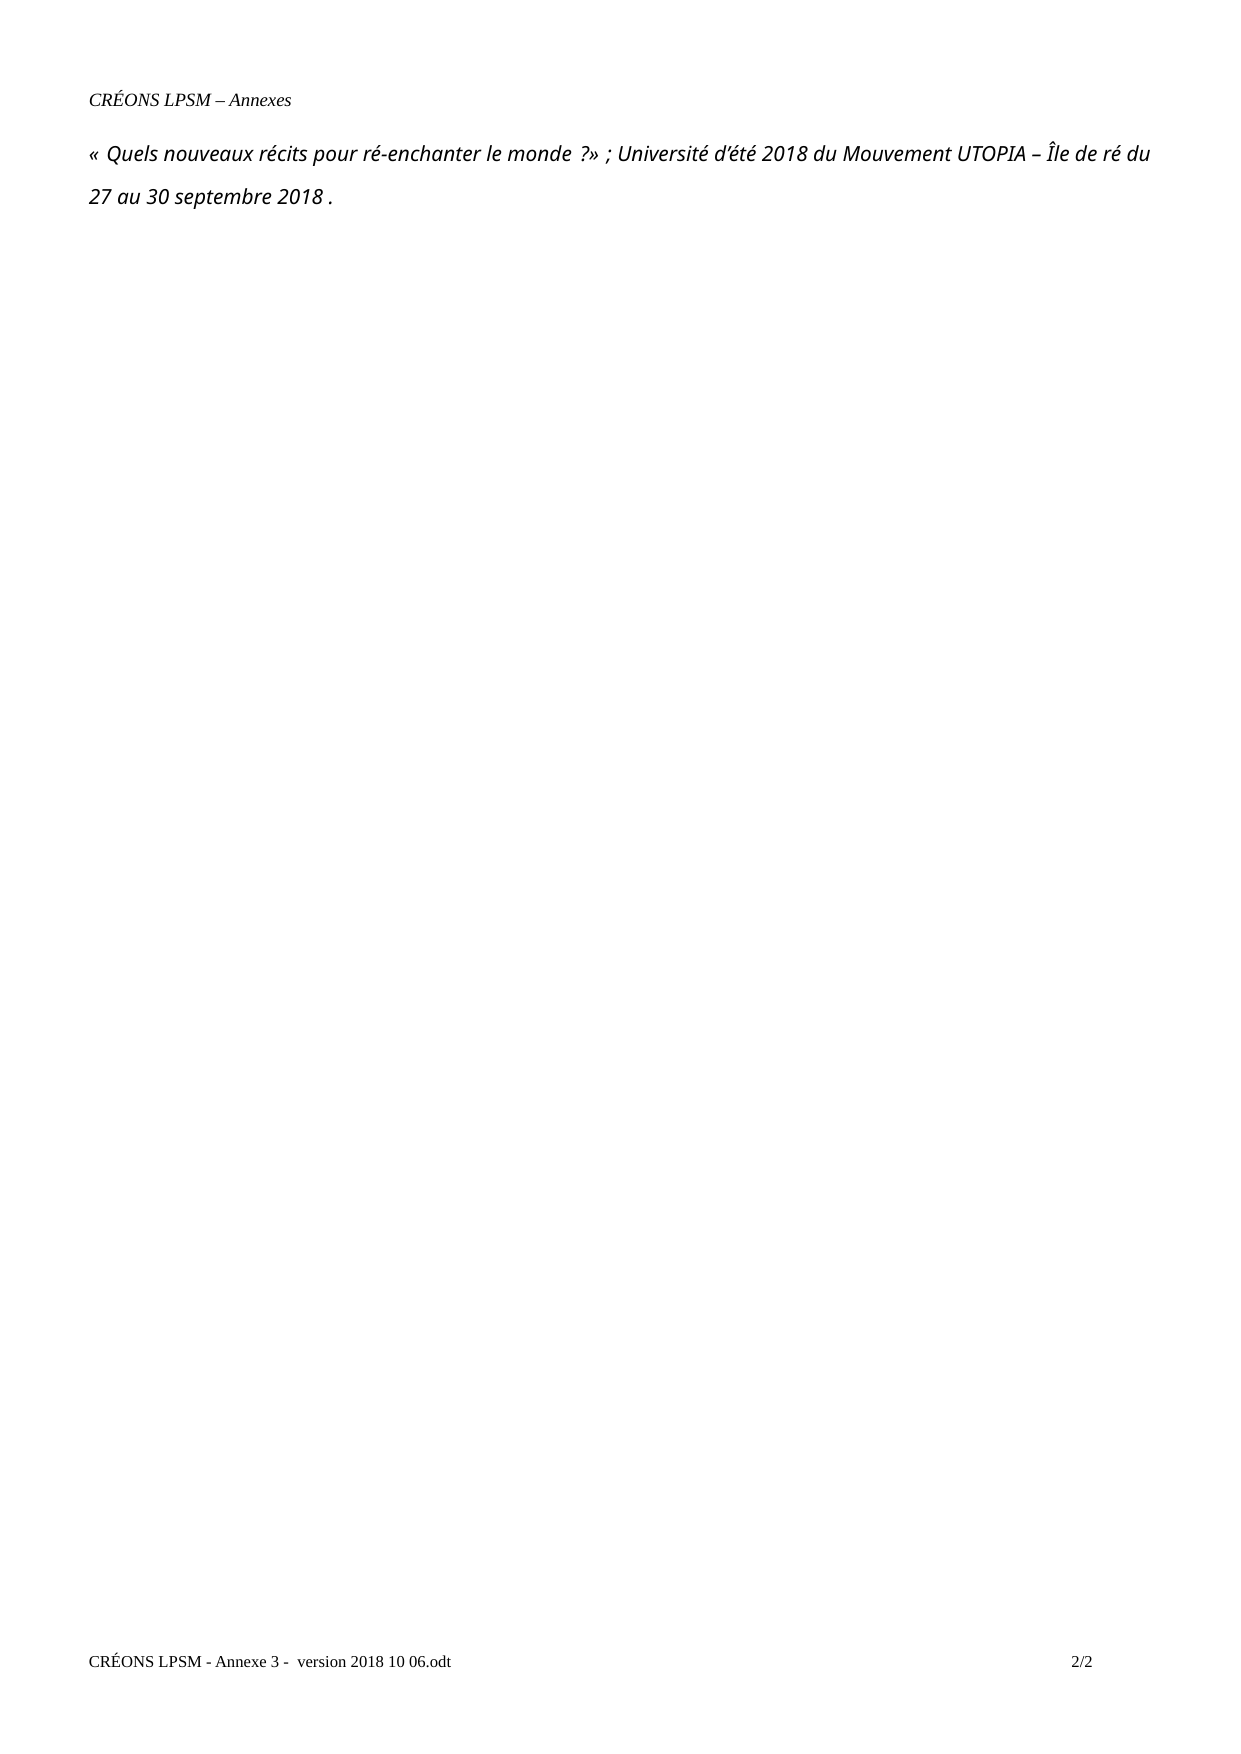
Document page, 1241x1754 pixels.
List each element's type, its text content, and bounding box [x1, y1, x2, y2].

text « Quels nouveaux récits pour ré-enchanter le monde ?» ; Université d’été 2018 du Mouvement UTOPIA – Île de ré du 27 au 30 septembre 2018 . [88, 139, 1157, 211]
